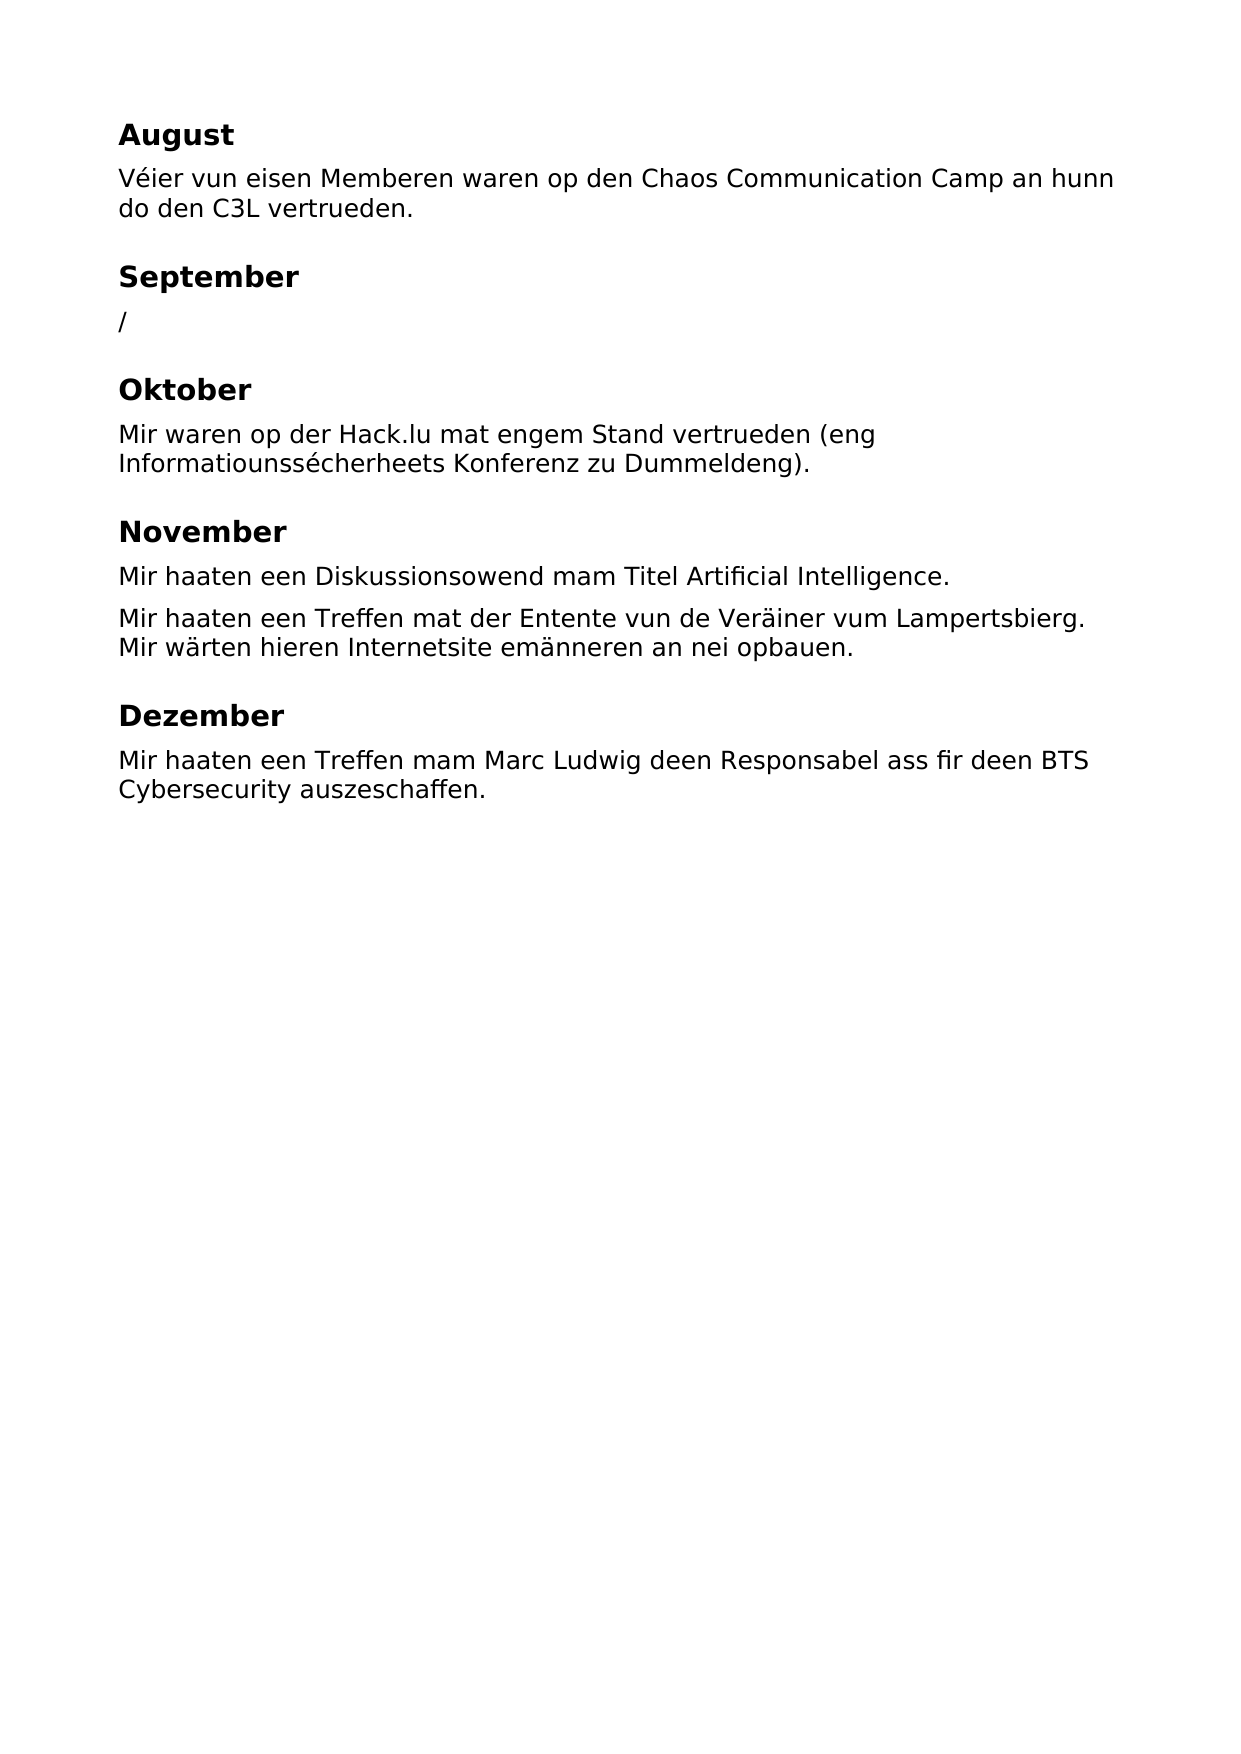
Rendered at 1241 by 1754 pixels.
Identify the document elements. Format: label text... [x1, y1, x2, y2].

subtitle September [118, 260, 1122, 294]
subtitle November [118, 516, 1122, 550]
text Véier vun eisen Memberen waren op den Chaos Communication Camp an hunn do den C3L vertrueden. [118, 164, 1122, 223]
subtitle August [118, 118, 1122, 152]
text / [118, 307, 1122, 336]
subtitle Oktober [118, 373, 1122, 407]
text Mir waren op der Hack.lu mat engem Stand vertrueden (eng Informatiounssécherheets Konferenz zu Dummeldeng). [118, 420, 1122, 478]
text Mir haaten een Diskussionsowend mam Titel Artificial Intelligence. [118, 562, 1122, 591]
text Mir haaten een Treffen mat der Entente vun de Veräiner vum Lampertsbierg. Mir wärten hieren Internetsite emänneren an nei opbauen. [118, 604, 1122, 662]
subtitle Dezember [118, 700, 1122, 734]
text Mir haaten een Treffen mam Marc Ludwig deen Responsabel ass fir deen BTS Cybersecurity auszeschaffen. [118, 746, 1122, 804]
